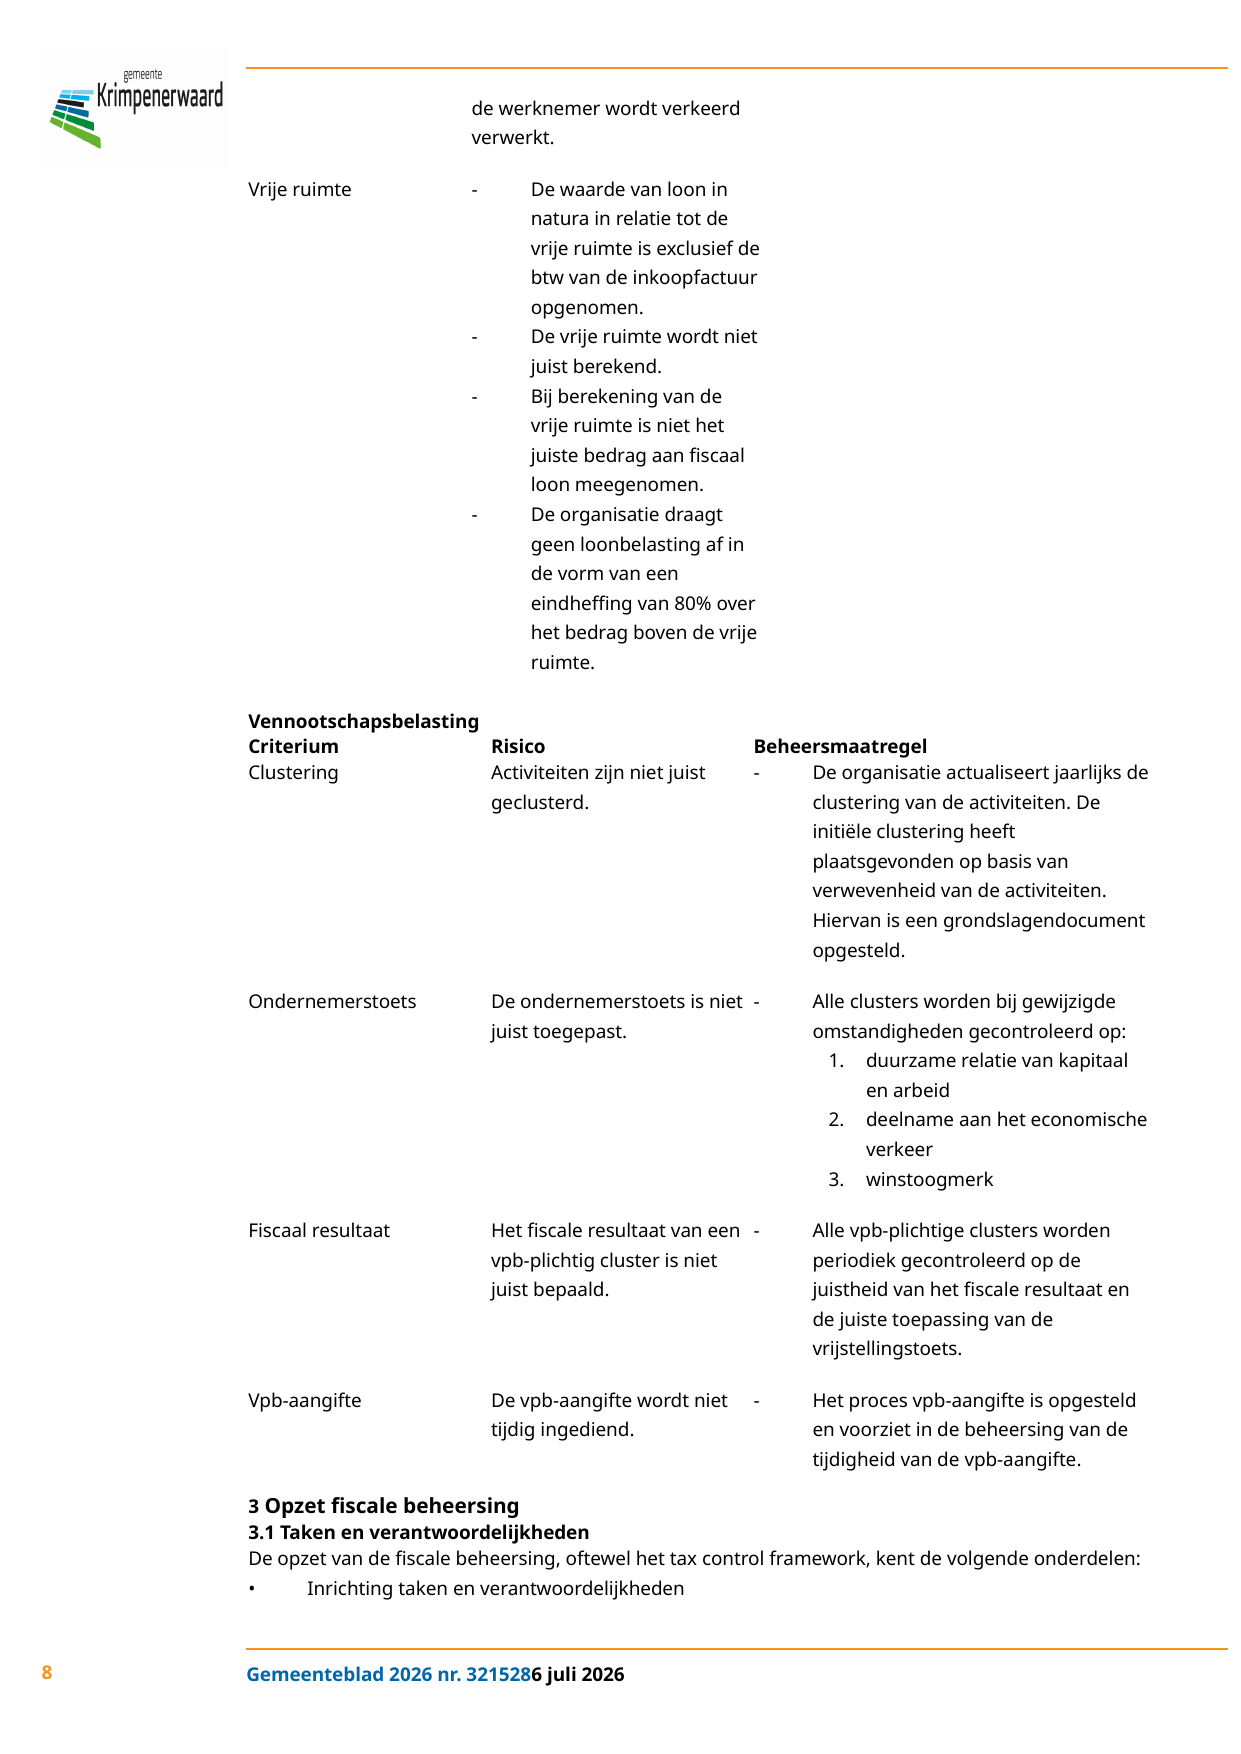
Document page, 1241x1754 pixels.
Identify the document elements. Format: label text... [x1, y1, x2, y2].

table_header [753, 708, 1152, 733]
text 3 Opzet fiscale beheersing [248, 1491, 1152, 1519]
table_cell Vrije ruimte [248, 176, 471, 675]
table_cell Het proces vpb-aangifte is opgesteld en voorziet in de beheersing van de tijdigheid van de vpb-aangifte. [753, 1387, 1152, 1472]
table_cell Beheersmaatregel [753, 734, 1152, 759]
table_cell Criterium [248, 734, 491, 759]
table_cell [753, 963, 1152, 988]
table_cell [491, 1191, 753, 1217]
table_cell Activiteiten zijn niet juist geclusterd. [491, 759, 753, 962]
table_cell Risico [491, 734, 753, 759]
table_cell Vpb-aangifte [248, 1387, 491, 1472]
table_cell Clustering [248, 759, 491, 962]
table_cell [491, 1361, 753, 1387]
table_header [491, 708, 753, 733]
table_cell de werknemer wordt verkeerd verwerkt. [471, 95, 763, 150]
table_cell [248, 1361, 491, 1387]
table_cell Fiscaal resultaat [248, 1217, 491, 1361]
table_cell [248, 95, 471, 150]
table_cell De ondernemerstoets is niet juist toegepast. [491, 988, 753, 1191]
table_cell Alle vpb-plichtige clusters worden periodiek gecontroleerd op de juistheid van het fiscale resultaat en de juiste toepassing van de vrijstellingstoets. [753, 1217, 1152, 1361]
table_cell [753, 1361, 1152, 1387]
table_cell De waarde van loon in natura in relatie tot de vrije ruimte is exclusief de btw van de inkoopfactuur opgenomen. De vrije ruimte wordt niet juist berekend. Bij berekening van de vrije ruimte is niet het juiste bedrag aan fiscaal loon meegenomen. De organisatie draagt geen loonbelasting af in de vorm van een eindheffing van 80% over het bedrag boven de vrije ruimte. [471, 176, 763, 675]
table_cell De organisatie actualiseert jaarlijks de clustering van de activiteiten. De initiële clustering heeft plaatsgevonden op basis van verwevenheid van de activiteiten. Hiervan is een grondslagendocument opgesteld. [753, 759, 1152, 962]
table_cell Het fiscale resultaat van een vpb-plichtig cluster is niet juist bepaald. [491, 1217, 753, 1361]
table_cell [753, 1191, 1152, 1217]
table_cell Ondernemerstoets [248, 988, 491, 1191]
table_cell [491, 963, 753, 988]
table_cell [471, 150, 763, 176]
table_cell Alle clusters worden bij gewijzigde omstandigheden gecontroleerd op: duurzame relatie van kapitaal en arbeid deelname aan het economische verkeer winstoogmerk [753, 988, 1152, 1191]
table_cell [248, 1191, 491, 1217]
table_header Vennootschapsbelasting [248, 708, 491, 733]
text De opzet van de fiscale beheersing, oftewel het tax control framework, kent de volgende onderdelen: [248, 1545, 1152, 1571]
table_cell [248, 150, 471, 176]
text 3.1 Taken en verantwoordelijkheden [248, 1519, 1152, 1545]
picture [41, 47, 231, 172]
table_cell De vpb-aangifte wordt niet tijdig ingediend. [491, 1387, 753, 1472]
list Inrichting taken en verantwoordelijkheden [248, 1575, 1152, 1601]
table_cell [763, 95, 1152, 675]
table_cell [248, 963, 491, 988]
